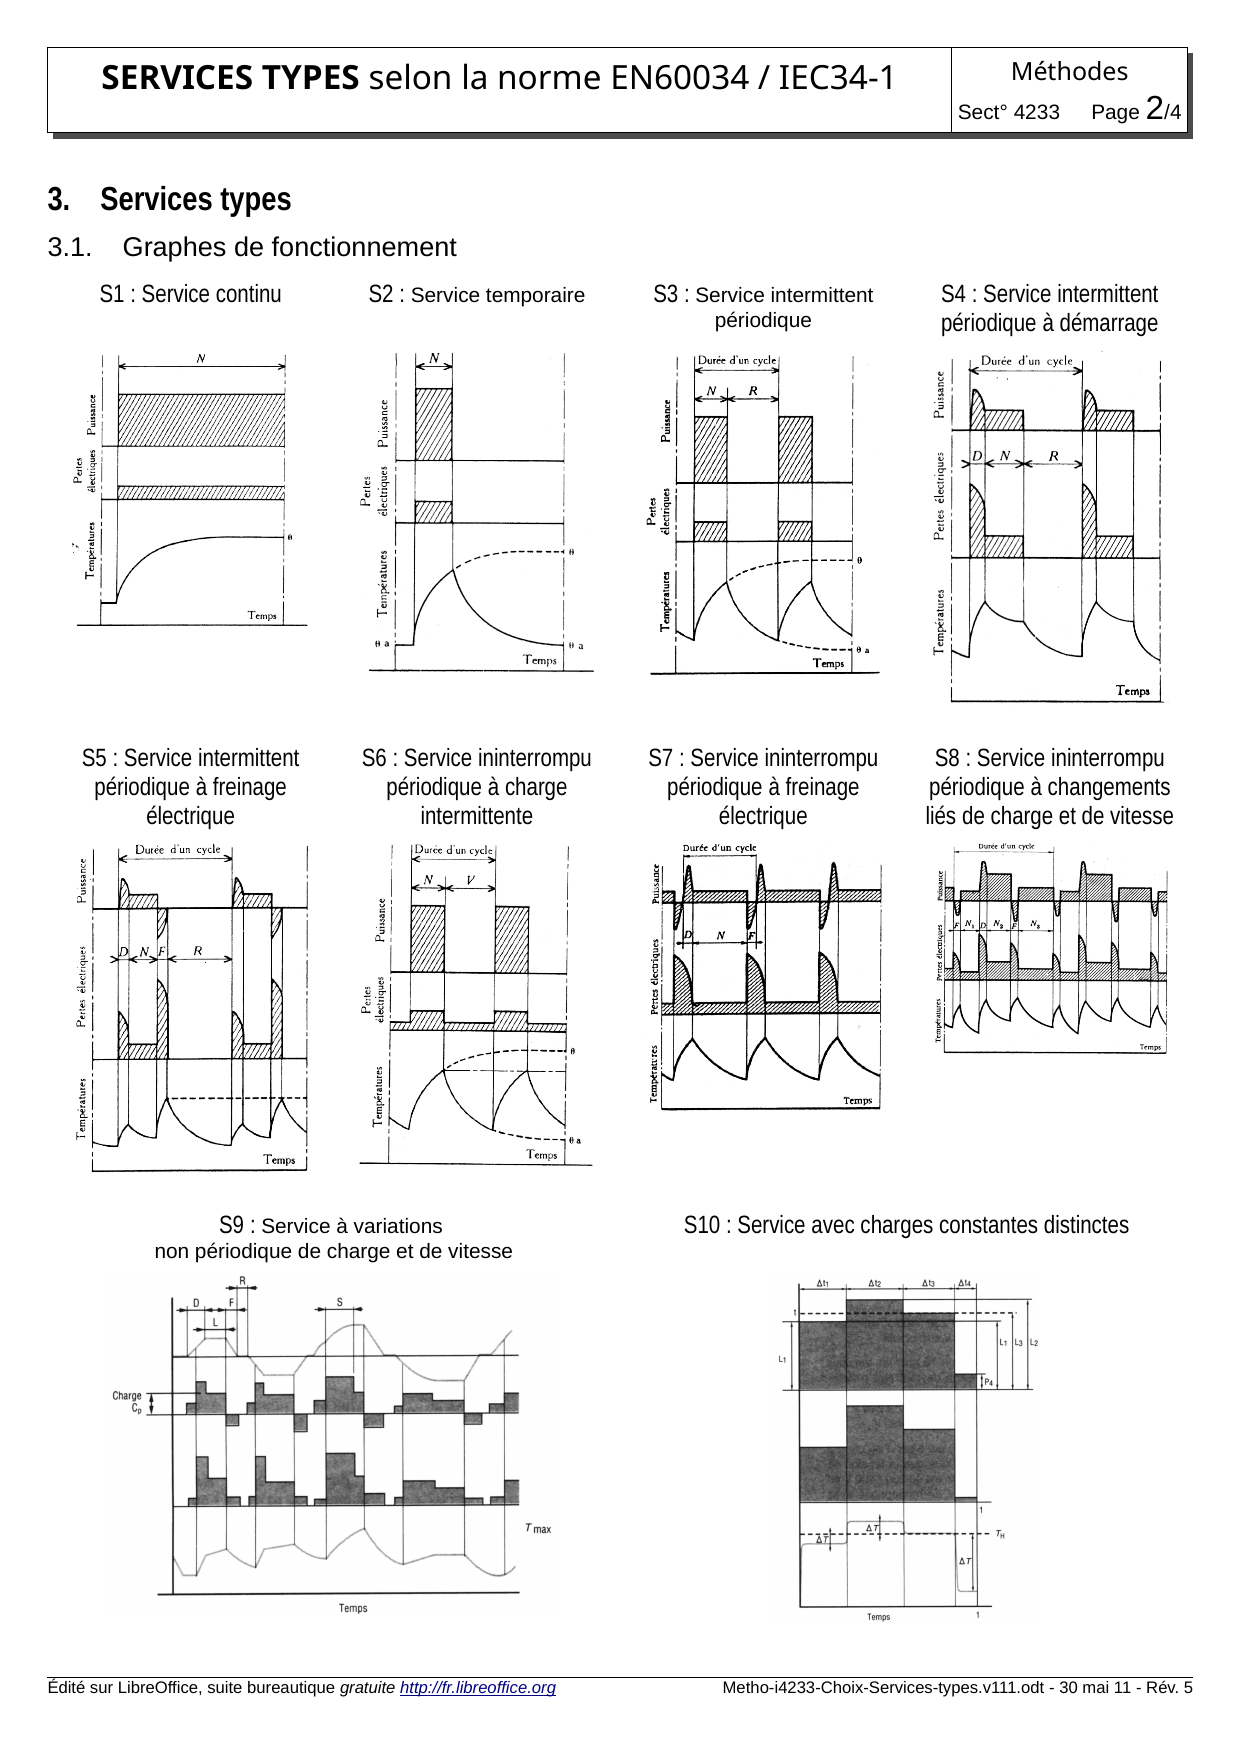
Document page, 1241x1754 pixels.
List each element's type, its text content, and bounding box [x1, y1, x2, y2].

table_cell [906, 835, 1193, 1192]
table_cell S7 : Service ininterrompu périodique à freinage électrique [620, 726, 906, 835]
table_header S4 : Service intermittent périodique à démarrage [906, 262, 1193, 342]
table_cell [620, 1268, 1193, 1623]
table_cell [906, 343, 1193, 726]
table_cell S5 : Service intermittent périodique à freinage électrique [47, 726, 334, 835]
table_cell S9 : Service à variations non périodique de charge et de vitesse [47, 1192, 620, 1268]
picture [357, 348, 597, 675]
picture [70, 840, 311, 1173]
table_header S2 : Service temporaire [334, 262, 620, 342]
picture [643, 348, 883, 677]
table_cell [47, 835, 334, 1192]
picture [773, 1273, 1039, 1624]
table_header S1 : Service continu [47, 262, 334, 342]
picture [929, 348, 1170, 706]
picture [929, 840, 1170, 1056]
table_cell [334, 1169, 620, 1192]
subtitle Graphes de fonctionnement [47, 231, 1193, 262]
picture [109, 1273, 558, 1615]
picture [70, 348, 310, 630]
table_cell [620, 1624, 1193, 1644]
table_cell S6 : Service ininterrompu périodique à charge intermittente [334, 726, 620, 835]
picture [643, 840, 883, 1113]
table_cell S8 : Service ininterrompu périodique à changements liés de charge et de vitesse [906, 726, 1193, 835]
table_cell [620, 835, 906, 1192]
table_header S3 : Service intermittent périodique [620, 262, 906, 342]
table_cell [47, 1615, 620, 1644]
subtitle Services types [47, 179, 1193, 218]
table_cell [334, 835, 620, 1168]
table_cell S10 : Service avec charges constantes distinctes [620, 1192, 1193, 1268]
table_cell [47, 343, 334, 726]
picture [357, 840, 597, 1169]
table_cell [47, 1268, 620, 1614]
table_cell [334, 343, 620, 726]
table_cell [620, 343, 906, 726]
